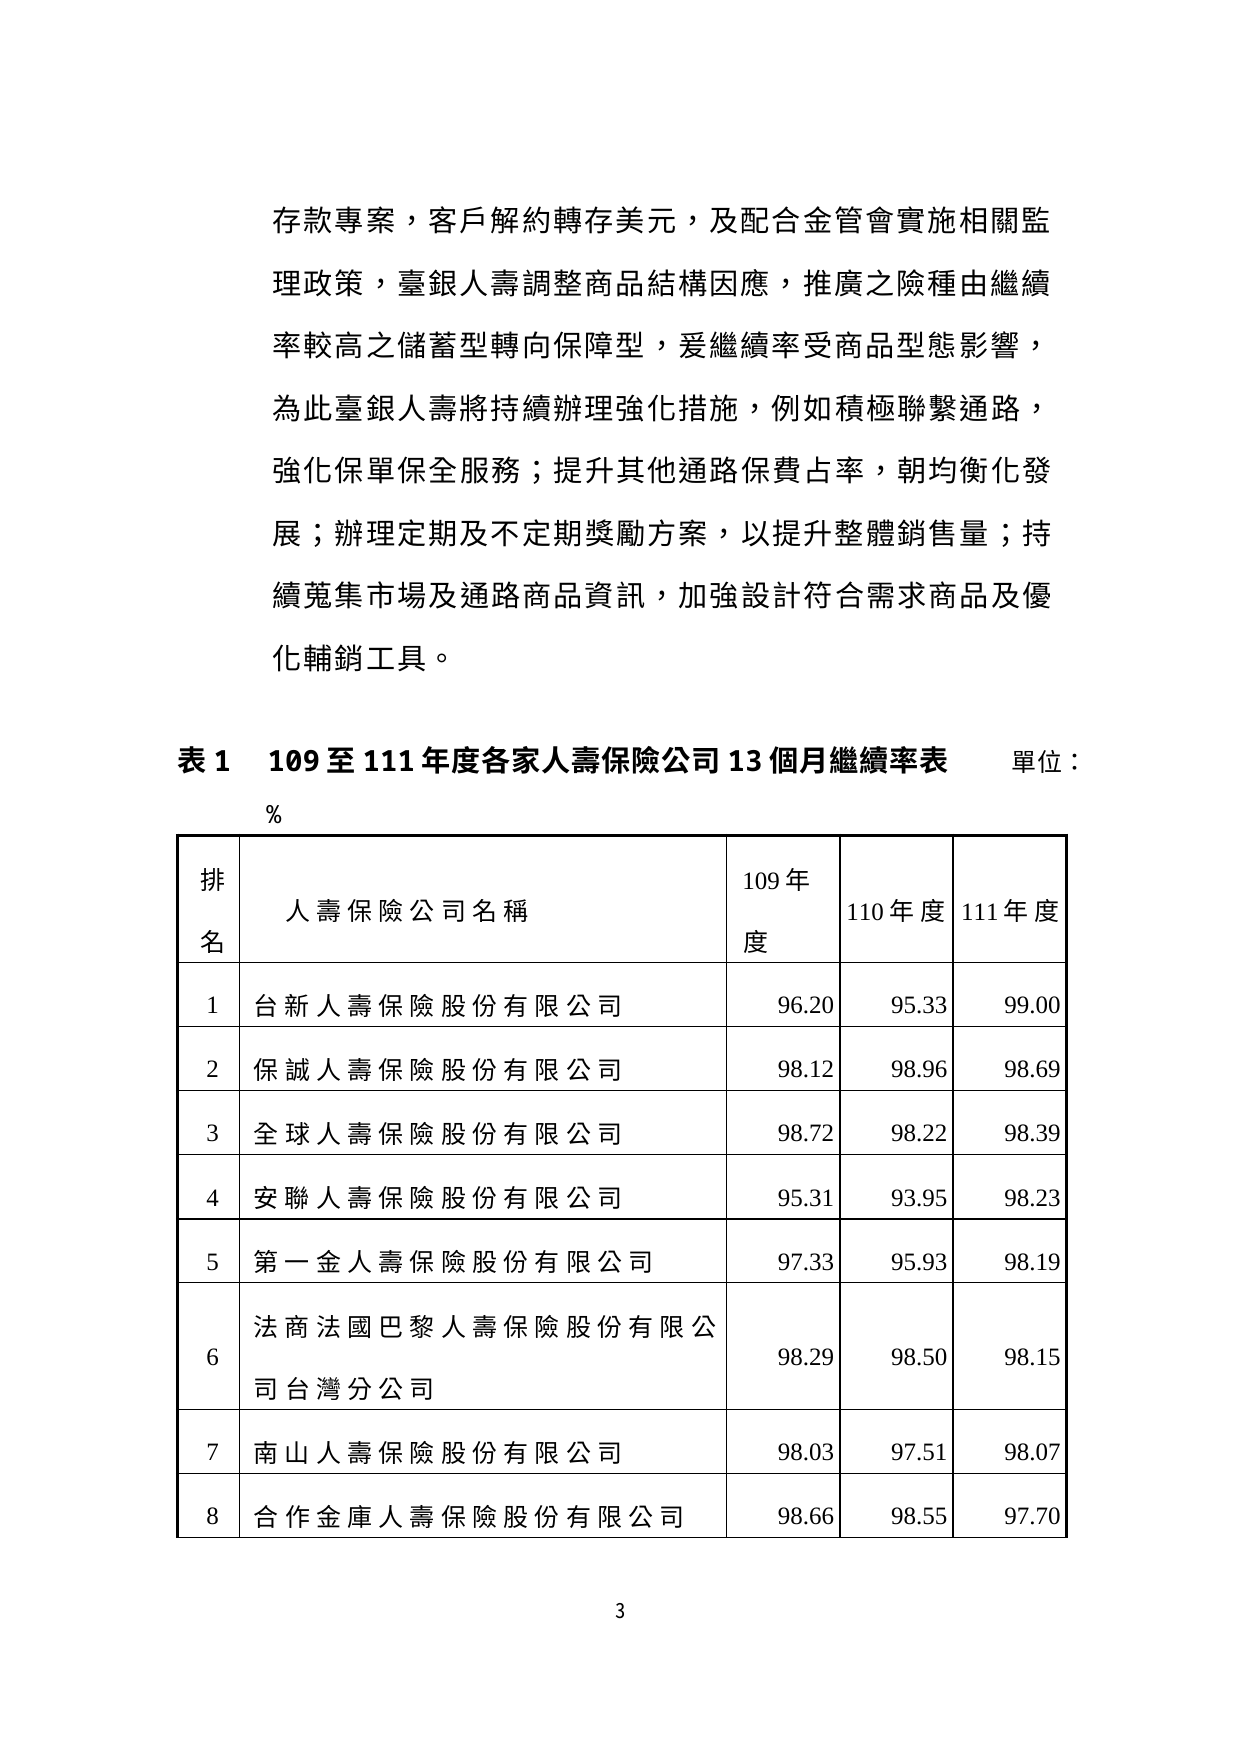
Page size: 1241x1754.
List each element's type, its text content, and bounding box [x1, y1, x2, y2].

table_cell 第一金人壽保險股份有限公司 [240, 1220, 726, 1282]
table_cell 98.12 [727, 1027, 839, 1090]
table_cell 4 [179, 1155, 239, 1218]
table_cell 93.95 [841, 1155, 952, 1218]
table_cell 95.31 [727, 1155, 839, 1218]
table_header 109年度 [727, 837, 839, 962]
table_cell 合作金庫人壽保險股份有限公司 [240, 1474, 726, 1537]
table_cell 98.55 [841, 1474, 952, 1537]
table_cell 3 [179, 1091, 239, 1154]
table_cell 1 [179, 963, 239, 1026]
table_cell 7 [179, 1410, 239, 1472]
table_cell 安聯人壽保險股份有限公司 [240, 1155, 726, 1218]
table_cell 98.23 [954, 1155, 1065, 1218]
table_cell 97.33 [727, 1220, 839, 1282]
table_header 111年度 [954, 837, 1065, 962]
table_header 110年度 [841, 837, 952, 962]
table_cell 98.07 [954, 1410, 1065, 1472]
table_cell 98.72 [727, 1091, 839, 1154]
table_cell 98.19 [954, 1220, 1065, 1282]
table_cell 98.69 [954, 1027, 1065, 1090]
table_cell 2 [179, 1027, 239, 1090]
table_cell 98.66 [727, 1474, 839, 1537]
table_cell 96.20 [727, 963, 839, 1026]
table_cell 97.70 [954, 1474, 1065, 1537]
table_cell 法商法國巴黎人壽保險股份有限公司台灣分公司 [240, 1283, 726, 1408]
table_cell 6 [179, 1283, 239, 1408]
table_cell 8 [179, 1474, 239, 1537]
table_cell 台新人壽保險股份有限公司 [240, 963, 726, 1026]
table_cell 98.39 [954, 1091, 1065, 1154]
table_cell 5 [179, 1220, 239, 1282]
text 表1 109至111年度各家人壽保險公司13個月繼續率表 單位：% [177, 729, 1063, 833]
table_cell 全球人壽保險股份有限公司 [240, 1091, 726, 1154]
table_cell 95.33 [841, 963, 952, 1026]
table_cell 98.29 [727, 1283, 839, 1408]
text 存款專案，客戶解約轉存美元，及配合金管會實施相關監理政策，臺銀人壽調整商品結構因應，推廣之險種由繼續率較高之儲蓄型轉向保障型，爰繼續率受商品型態影響，為此臺銀人壽將持續辦理強化措施，例如積極聯繫通路，強化保單保全服務；提升其他通路保費占率，朝均衡化發展；辦理定期及不定期獎勵方案，以提升整體銷售量；持續蒐集市場及通路商品資訊，加強設計符合需求商品及優化輔銷工具。 [266, 177, 1063, 677]
table_cell 98.03 [727, 1410, 839, 1472]
table_header 人壽保險公司名稱 [240, 837, 726, 962]
table_cell 98.15 [954, 1283, 1065, 1408]
table_cell 98.50 [841, 1283, 952, 1408]
table_cell 98.96 [841, 1027, 952, 1090]
table_cell 99.00 [954, 963, 1065, 1026]
table_header 排名 [179, 837, 239, 962]
table_cell 95.93 [841, 1220, 952, 1282]
table_cell 保誠人壽保險股份有限公司 [240, 1027, 726, 1090]
table_cell 97.51 [841, 1410, 952, 1472]
table_cell 98.22 [841, 1091, 952, 1154]
table_cell 南山人壽保險股份有限公司 [240, 1410, 726, 1472]
